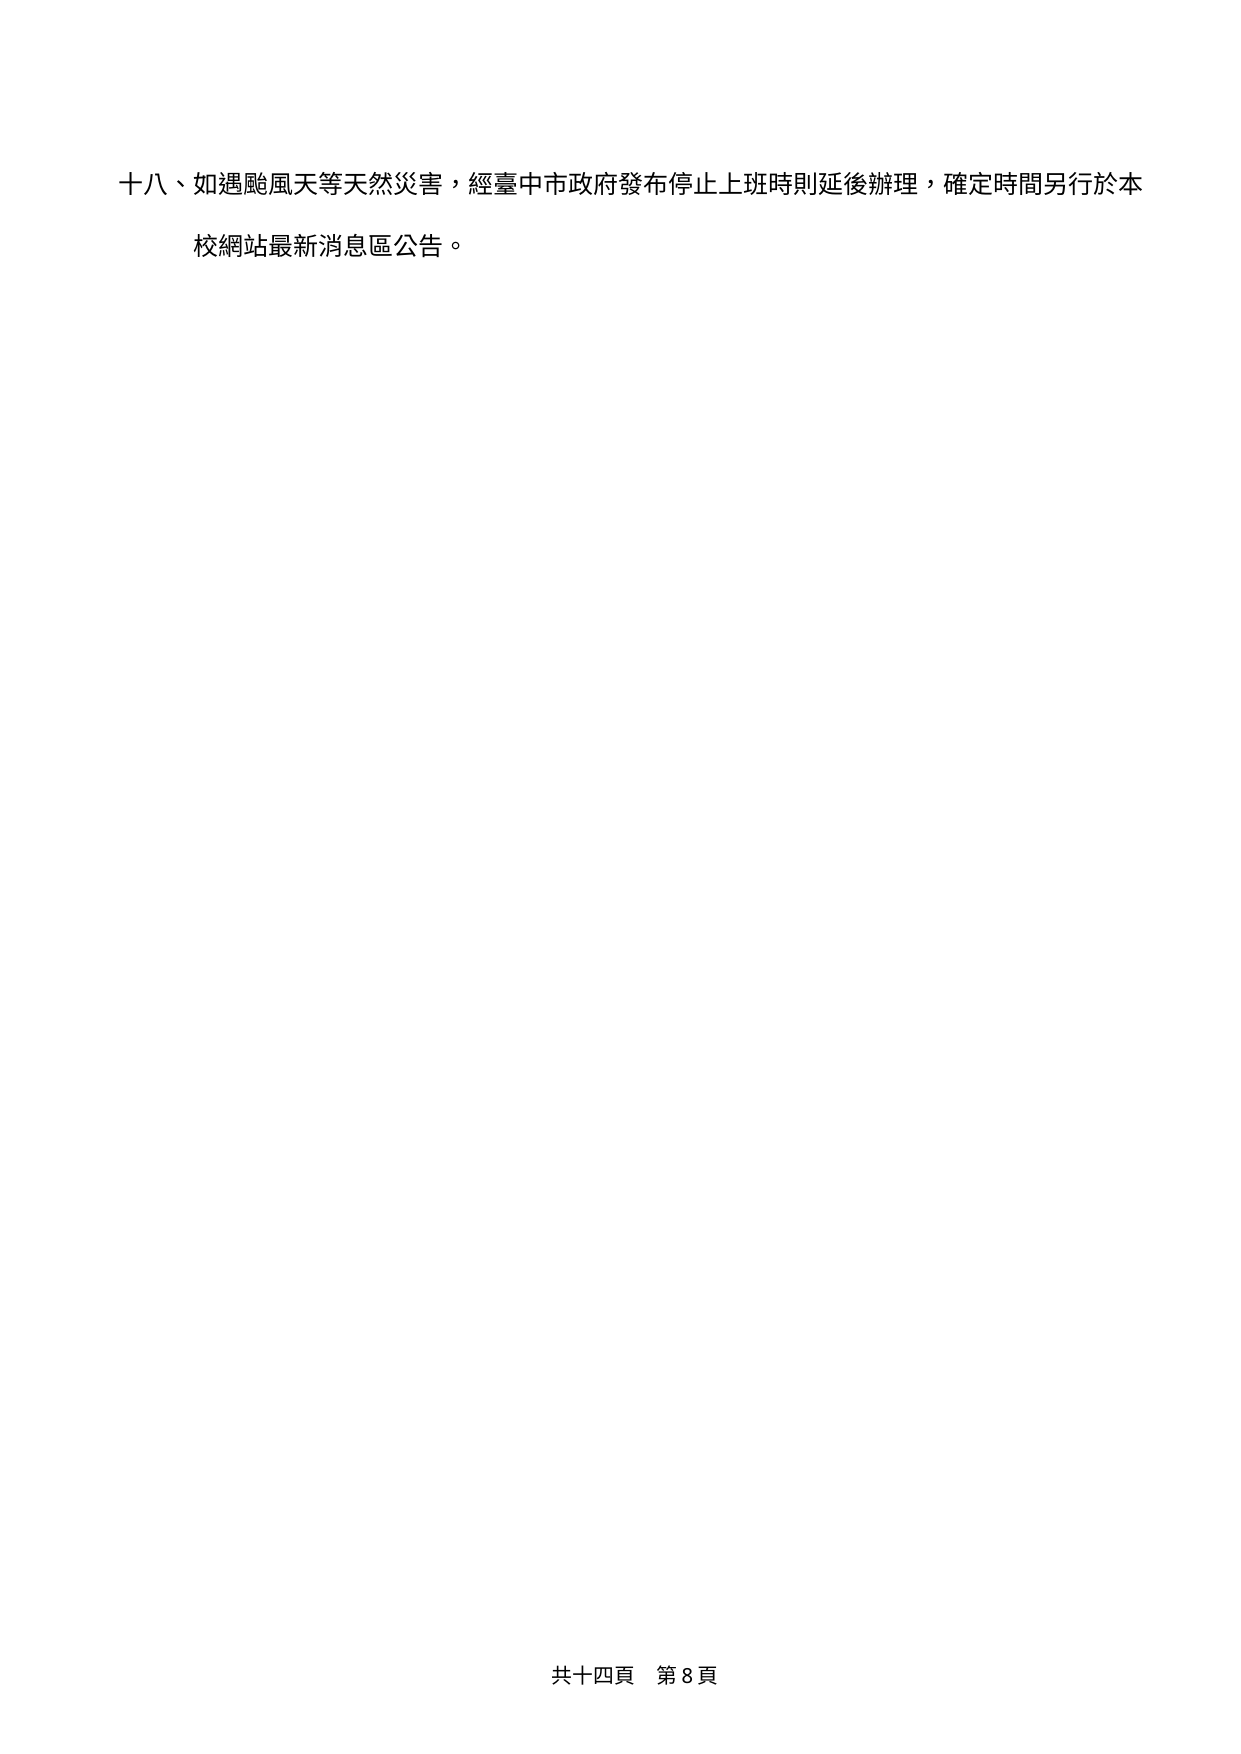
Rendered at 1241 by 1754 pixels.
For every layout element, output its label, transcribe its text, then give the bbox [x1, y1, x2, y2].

text 十八、如遇颱風天等天然災害，經臺中市政府發布停止上班時則延後辦理，確定時間另行於本校網站最新消息區公告。 [118, 141, 1152, 266]
